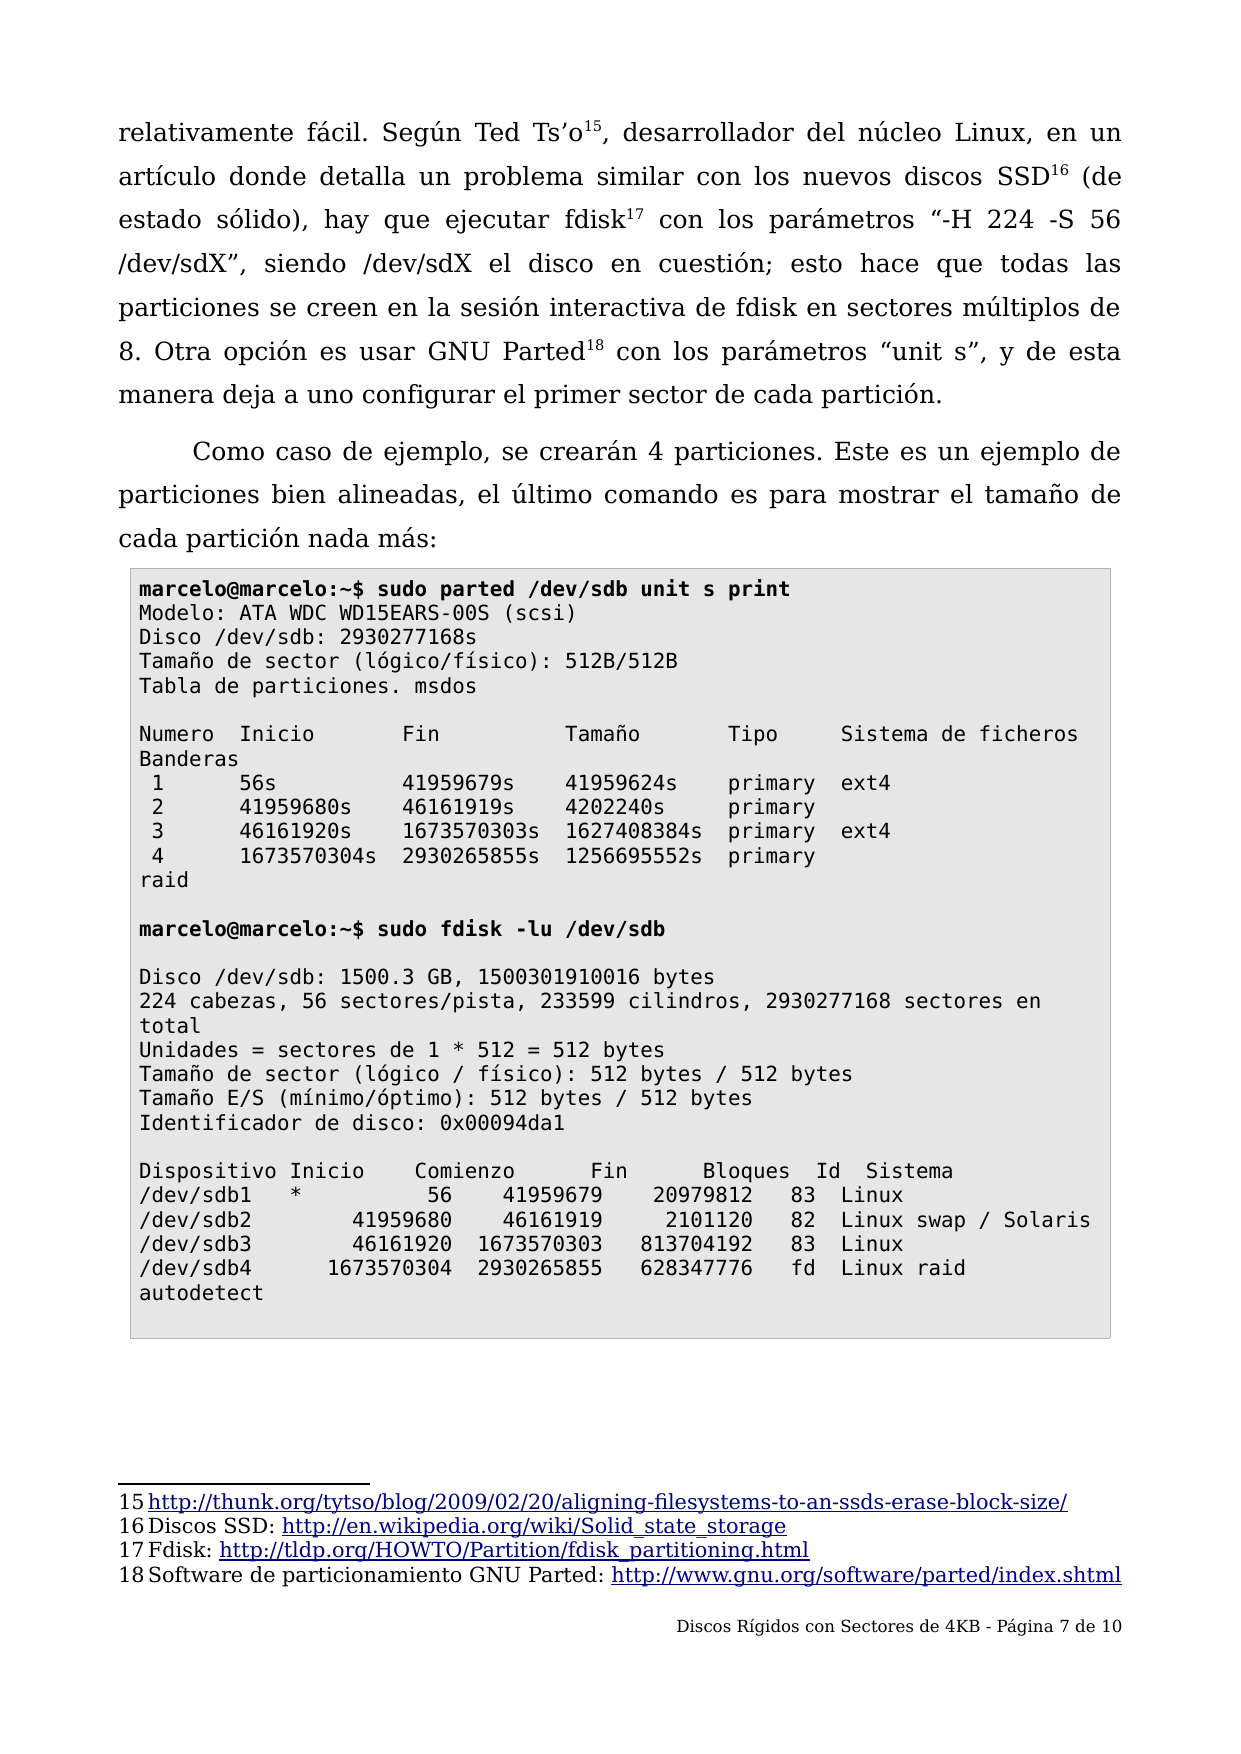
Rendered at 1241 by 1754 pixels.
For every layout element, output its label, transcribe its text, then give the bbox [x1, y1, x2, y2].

text Tamaño de sector (lógico / físico): 512 bytes / 512 bytes [139, 1062, 1101, 1086]
text marcelo@marcelo:~$ sudo parted /dev/sdb unit s print [139, 577, 1101, 601]
text Como caso de ejemplo, se crearán 4 particiones. Este es un ejemplo de particiones bien alineadas, el último comando es para mostrar el tamaño de cada partición nada más: [118, 437, 1122, 553]
text Software de particionamiento GNU Parted: http://www.gnu.org/software/parted/index.shtml [118, 1563, 1122, 1587]
text 3 46161920s 1673570303s 1627408384s primary ext4 [139, 819, 1101, 844]
text Discos SSD: http://en.wikipedia.org/wiki/Solid_state_storage [118, 1514, 1122, 1538]
text Disco /dev/sdb: 2930277168s [139, 625, 1101, 649]
text Numero Inicio Fin Tamaño Tipo Sistema de ficheros Banderas [139, 722, 1101, 771]
text 224 cabezas, 56 sectores/pista, 233599 cilindros, 2930277168 sectores en total [139, 989, 1101, 1038]
text Unidades = sectores de 1 * 512 = 512 bytes [139, 1038, 1101, 1062]
text 2 41959680s 46161919s 4202240s primary [139, 795, 1101, 819]
text Disco /dev/sdb: 1500.3 GB, 1500301910016 bytes [139, 965, 1101, 989]
text 1 56s 41959679s 41959624s primary ext4 [139, 771, 1101, 795]
text /dev/sdb3 46161920 1673570303 813704192 83 Linux [139, 1232, 1101, 1256]
text Tamaño E/S (mínimo/óptimo): 512 bytes / 512 bytes [139, 1086, 1101, 1111]
text http://thunk.org/tytso/blog/2009/02/20/aligning-filesystems-to-an-ssds-erase-block-size/ [118, 1490, 1122, 1514]
text Dispositivo Inicio Comienzo Fin Bloques Id Sistema [139, 1159, 1101, 1183]
text 4 1673570304s 2930265855s 1256695552s primary raid [139, 844, 1101, 892]
text /dev/sdb1 * 56 41959679 20979812 83 Linux [139, 1183, 1101, 1208]
text Identificador de disco: 0x00094da1 [139, 1111, 1101, 1135]
text marcelo@marcelo:~$ sudo fdisk -lu /dev/sdb [139, 917, 1101, 941]
text /dev/sdb4 1673570304 2930265855 628347776 fd Linux raid autodetect [139, 1256, 1101, 1305]
text /dev/sdb2 41959680 46161919 2101120 82 Linux swap / Solaris [139, 1208, 1101, 1232]
text Tabla de particiones. msdos [139, 674, 1101, 698]
text Modelo: ATA WDC WD15EARS-00S (scsi) [139, 601, 1101, 625]
text Fdisk: http://tldp.org/HOWTO/Partition/fdisk_partitioning.html [118, 1538, 1122, 1563]
text relativamente fácil. Según Ted Ts’o, desarrollador del núcleo Linux, en un artículo donde detalla un problema similar con los nuevos discos SSD (de estado sólido), hay que ejecutar fdisk con los parámetros “-H 224 -S 56 /dev/sdX”, siendo /dev/sdX el disco en cuestión; esto hace que todas las particiones se creen en la sesión interactiva de fdisk en sectores múltiplos de 8. Otra opción es usar GNU Parted con los parámetros “unit s”, y de esta manera deja a uno configurar el primer sector de cada partición. [118, 118, 1122, 410]
text Tamaño de sector (lógico/físico): 512B/512B [139, 649, 1101, 674]
